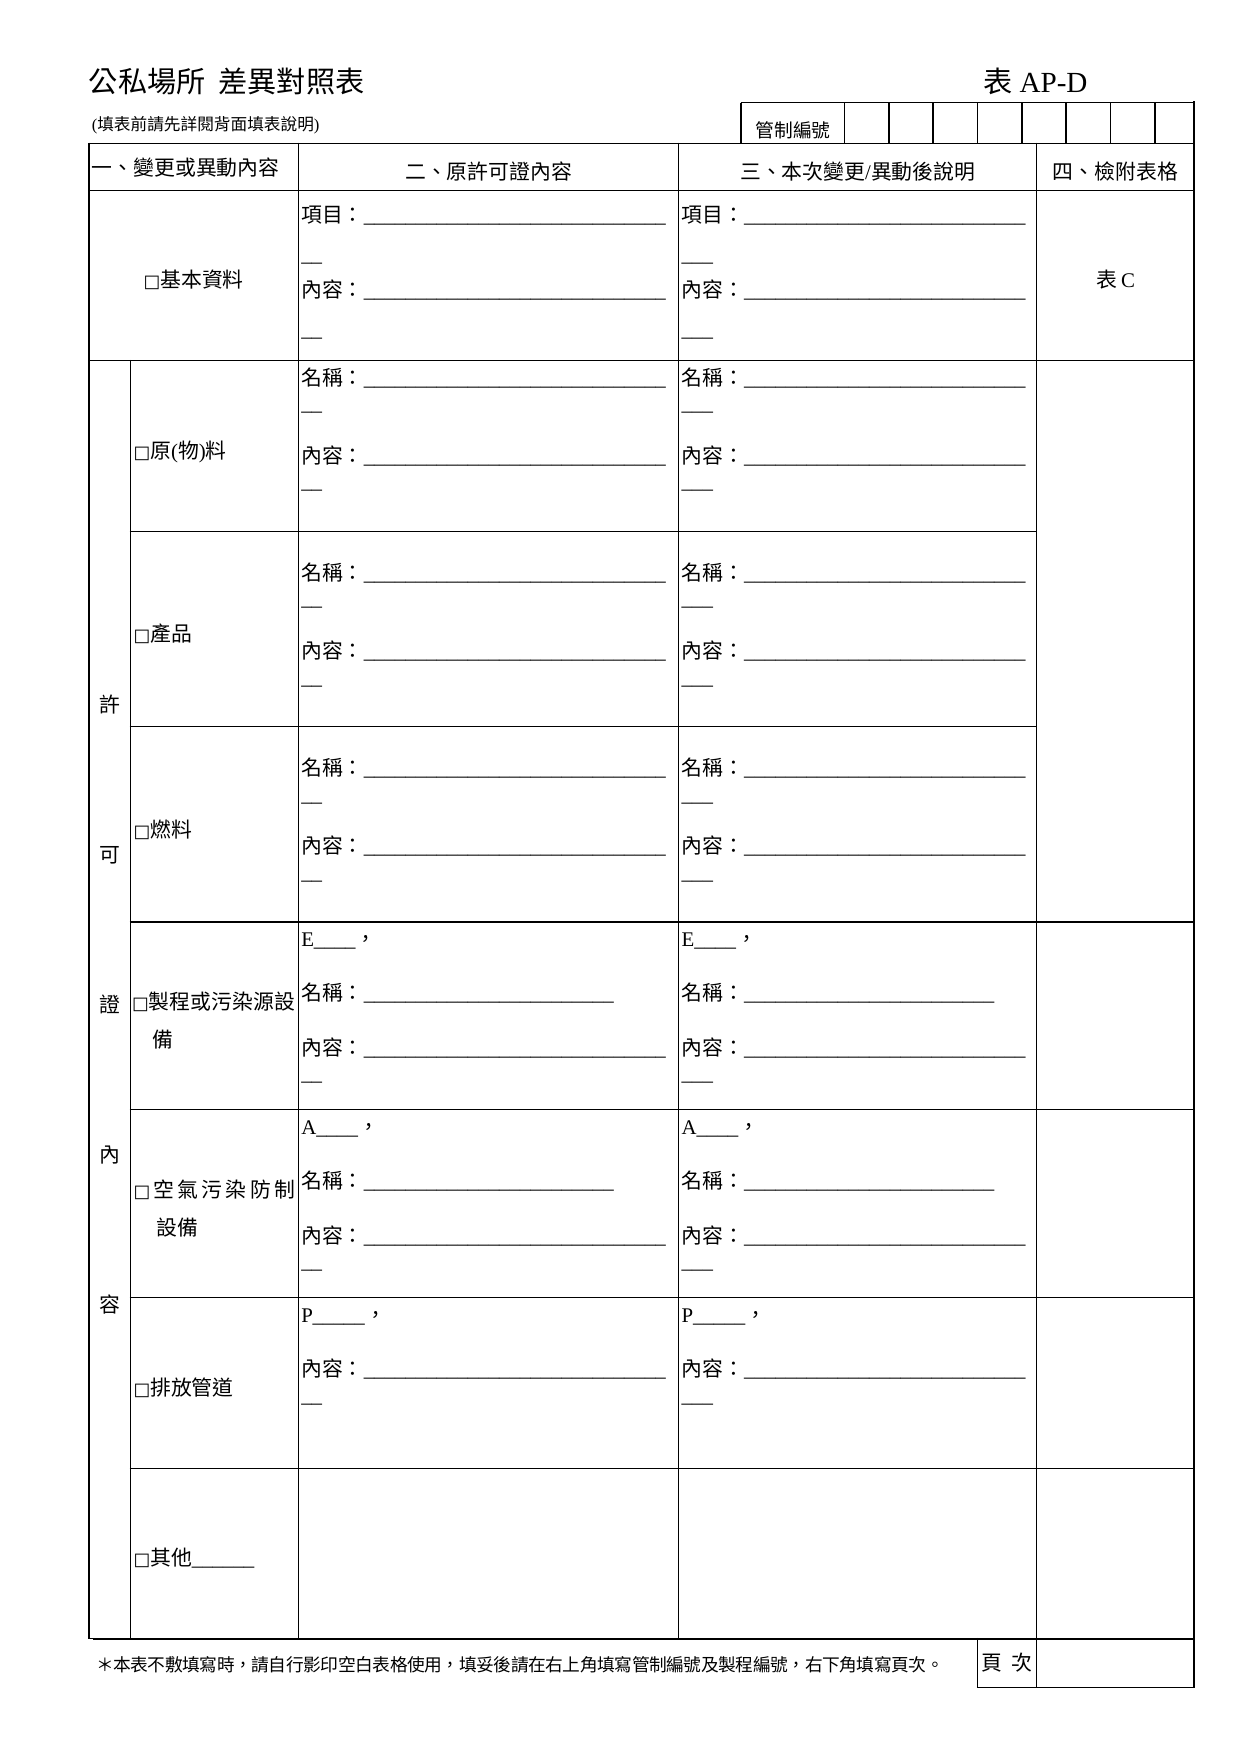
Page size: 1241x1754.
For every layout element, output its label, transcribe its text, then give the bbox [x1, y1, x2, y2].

table_cell □產品 [131, 532, 298, 726]
table_cell □製程或污染源設備 [131, 923, 298, 1109]
table_header (填表前請先詳閱背面填表說明) [89, 101, 741, 143]
table_cell A____， 名稱：________________________ 內容：______________________________ [679, 1110, 1036, 1297]
table_header 管制編號 [742, 103, 844, 143]
table_cell 表C [1037, 191, 1193, 360]
text 公私場所 差異對照表 表AP-D [89, 59, 1163, 101]
table_cell E____， 名稱：________________________ 內容：_______________________________ [299, 923, 678, 1109]
table_cell 名稱：_______________________________ 內容：_______________________________ [299, 727, 678, 921]
table_cell 項目：_______________________________ 內容：_______________________________ [299, 191, 678, 360]
table_cell □基本資料 [90, 191, 298, 360]
table_cell 二、原許可證內容 [299, 144, 678, 189]
table_cell 名稱：_______________________________ 內容：_______________________________ [299, 532, 678, 726]
table_header [978, 103, 1021, 143]
table_header [845, 103, 888, 143]
table_cell P_____， 內容：_______________________________ [299, 1298, 678, 1467]
table_header [1111, 103, 1154, 143]
table_cell [89, 1639, 93, 1687]
table_cell E____， 名稱：________________________ 內容：______________________________ [679, 923, 1036, 1109]
table_cell 項目：______________________________ 內容：______________________________ [679, 191, 1036, 360]
table_cell 一、變更或異動內容 [90, 144, 298, 189]
table_cell 四、檢附表格 [1037, 144, 1193, 189]
table_cell [1037, 923, 1193, 1109]
table_cell □原(物)料 [131, 361, 298, 531]
table_cell 名稱：______________________________ 內容：______________________________ [679, 361, 1036, 531]
table_cell 頁 次 [978, 1640, 1036, 1687]
table_header [1156, 103, 1193, 143]
table_header [1067, 103, 1110, 143]
table_cell A____， 名稱：________________________ 內容：_______________________________ [299, 1110, 678, 1297]
table_header [890, 103, 932, 143]
table_cell ＊本表不敷填寫時，請自行影印空白表格使用，填妥後請在右上角填寫管制編號及製程編號，右下角填寫頁次。 [93, 1640, 977, 1687]
table_cell [1037, 1298, 1193, 1467]
table_cell □排放管道 [131, 1298, 298, 1467]
table_cell □燃料 [131, 727, 298, 921]
table_cell [1037, 1640, 1193, 1687]
table_cell 許 可 證 內 容 [90, 361, 130, 1638]
table_header [934, 103, 977, 143]
table_cell [1037, 361, 1193, 921]
table_cell [679, 1469, 1036, 1638]
table_cell □空氣污染防制設備 [131, 1110, 298, 1297]
table_cell [299, 1469, 678, 1638]
table_header [1023, 103, 1065, 143]
table_cell 三、本次變更/異動後說明 [679, 144, 1036, 189]
table_cell 名稱：______________________________ 內容：______________________________ [679, 532, 1036, 726]
table_cell 名稱：______________________________ 內容：______________________________ [679, 727, 1036, 921]
table_cell P_____， 內容：______________________________ [679, 1298, 1036, 1467]
table_cell [1037, 1469, 1193, 1638]
table_cell [1037, 1110, 1193, 1297]
table_cell □其他______ [131, 1469, 298, 1638]
table_cell 名稱：_______________________________ 內容：_______________________________ [299, 361, 678, 531]
